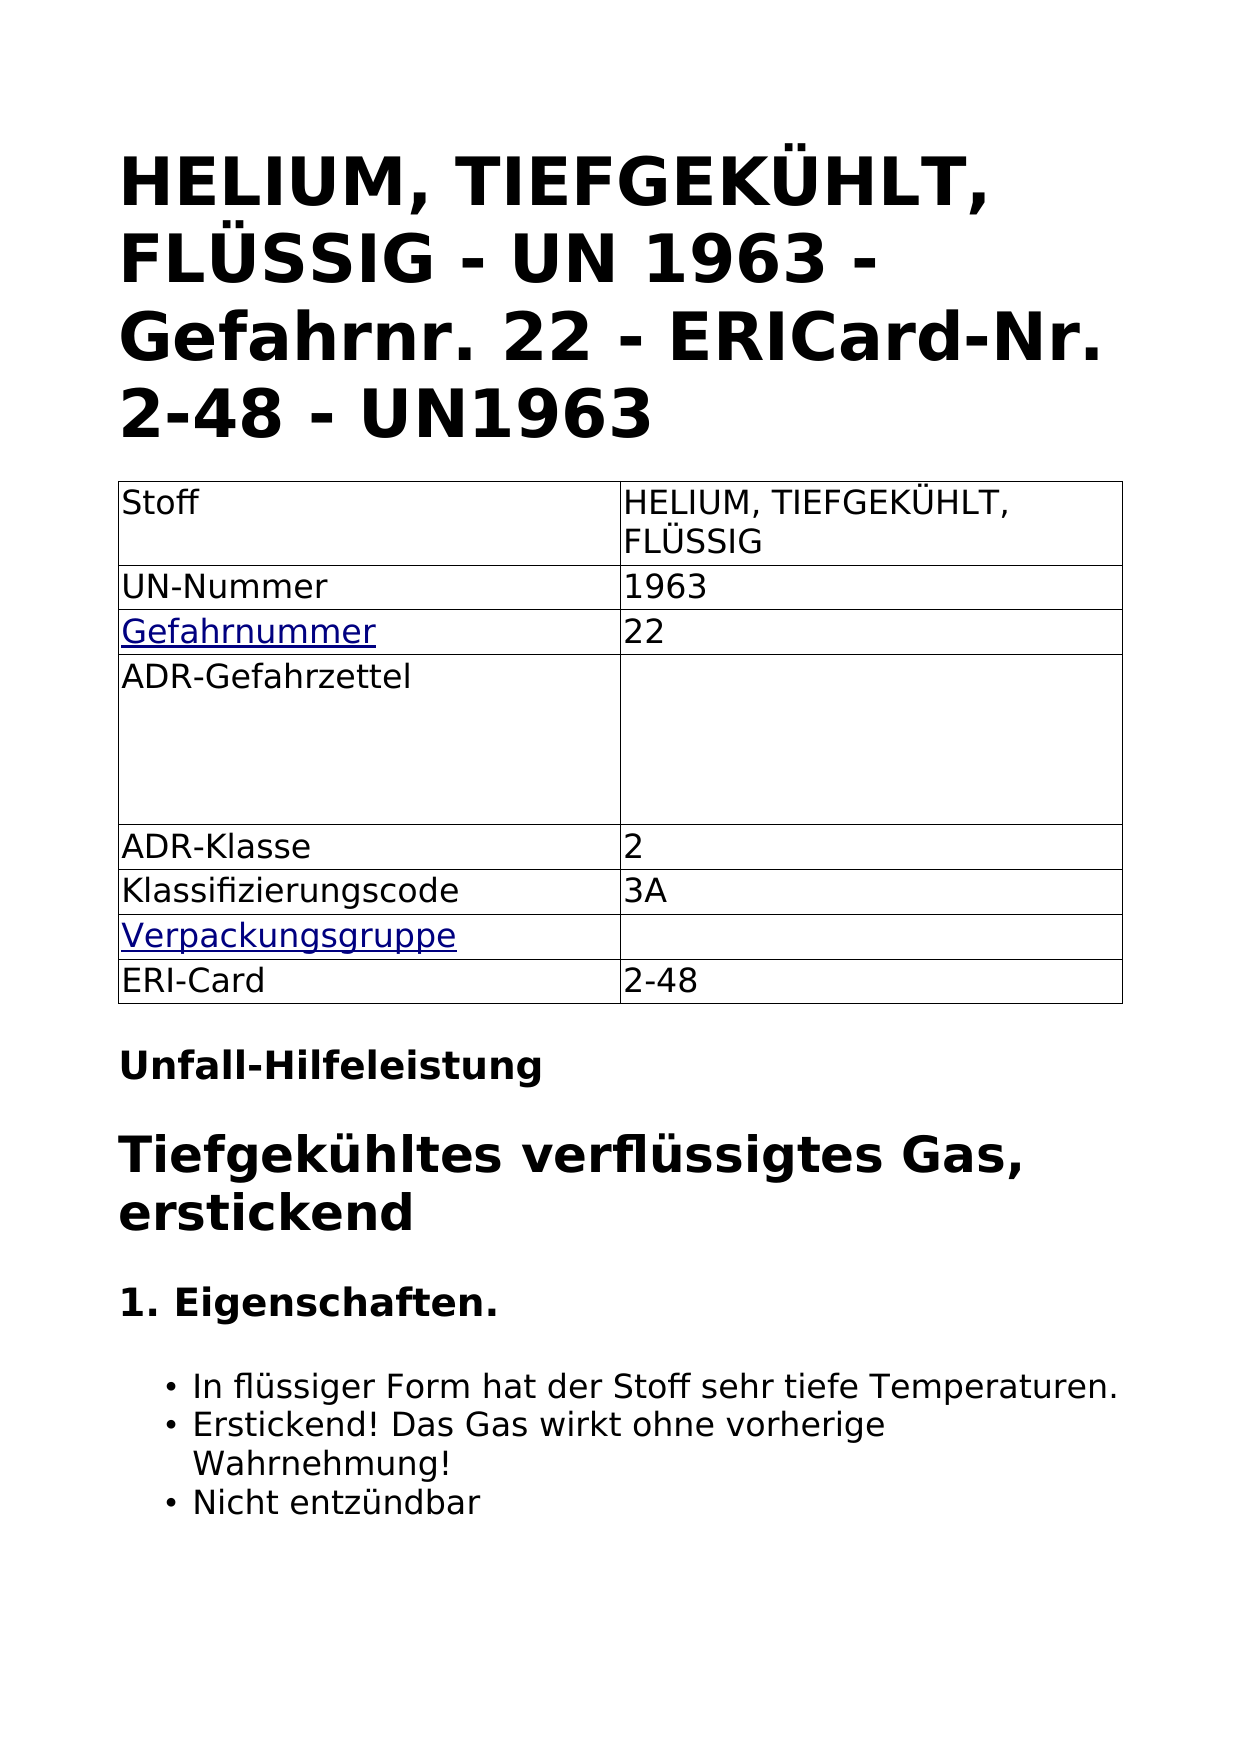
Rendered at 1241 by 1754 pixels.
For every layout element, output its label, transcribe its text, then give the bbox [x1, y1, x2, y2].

subtitle Unfall-Hilfeleistung [118, 1043, 1122, 1088]
table_cell ADR-Klasse [119, 825, 620, 869]
table_cell UN-Nummer [119, 566, 620, 609]
subtitle Tiefgekühltes verflüssigtes Gas, erstickend [118, 1126, 1122, 1242]
subtitle 1. Eigenschaften. [118, 1280, 1122, 1325]
table_cell ADR-Gefahrzettel [119, 655, 620, 824]
list Erstickend! Das Gas wirkt ohne vorherige Wahrnehmung! [177, 1406, 1122, 1484]
table_header Stoff [119, 482, 620, 564]
table_cell [621, 915, 1122, 958]
table_cell 22 [621, 610, 1122, 654]
table_cell Gefahrnummer [119, 610, 620, 654]
table_cell 2 [621, 825, 1122, 869]
table_cell 1963 [621, 566, 1122, 609]
table_cell ERI-Card [119, 960, 620, 1003]
table_header HELIUM, TIEFGEKÜHLT, FLÜSSIG [621, 482, 1122, 564]
table_cell [621, 655, 1122, 824]
list Nicht entzündbar [177, 1484, 1122, 1522]
table_cell Verpackungsgruppe [119, 915, 620, 958]
table_cell 2-48 [621, 960, 1122, 1003]
table_cell 3A [621, 870, 1122, 914]
list In flüssiger Form hat der Stoff sehr tiefe Temperaturen. [177, 1367, 1122, 1406]
subtitle HELIUM, TIEFGEKÜHLT, FLÜSSIG - UN 1963 - Gefahrnr. 22 - ERICard-Nr. 2-48 - UN1963 [118, 143, 1122, 453]
table_cell Klassifizierungscode [119, 870, 620, 914]
